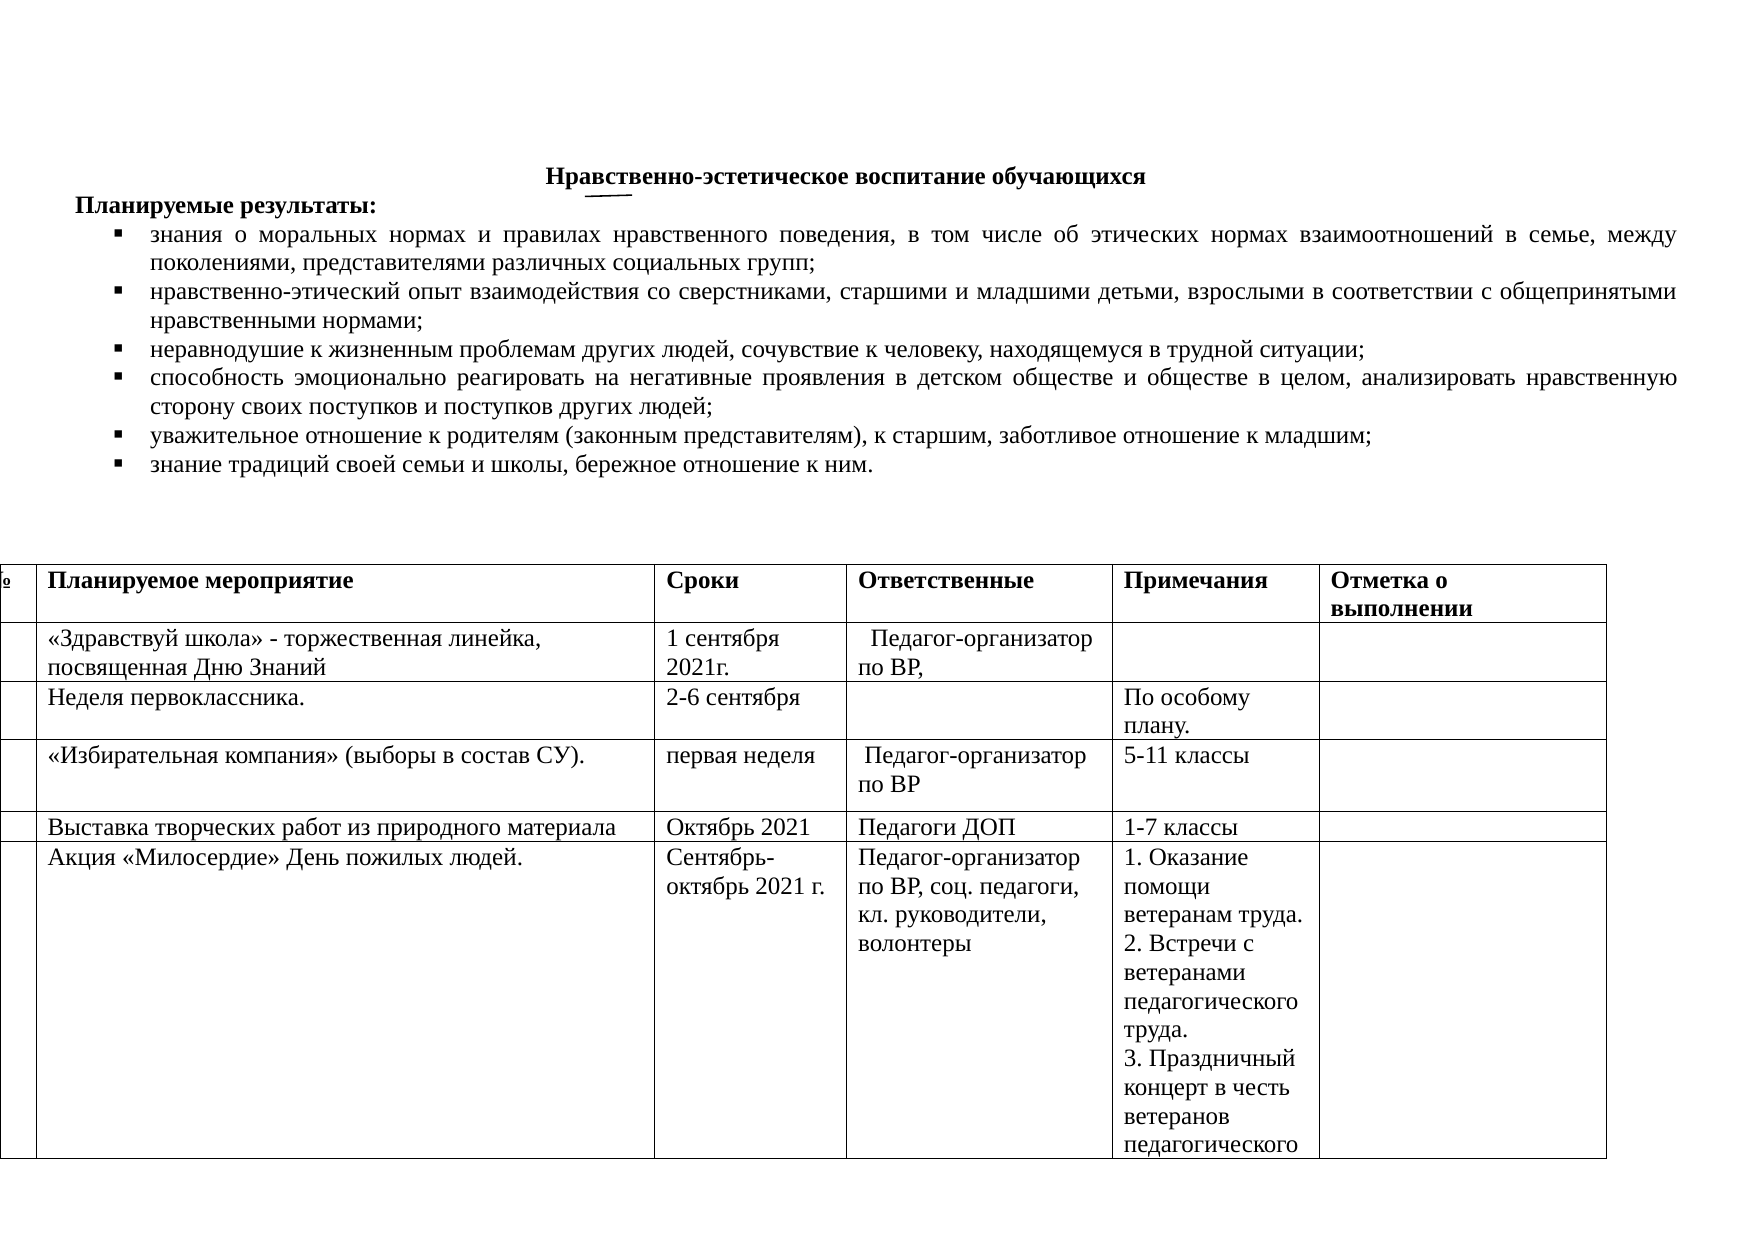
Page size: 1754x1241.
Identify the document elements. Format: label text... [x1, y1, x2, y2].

table_cell 2-6 сентября [655, 682, 846, 739]
table_cell 1 сентября 2021г. [655, 623, 846, 681]
text Планируемые результаты: [75, 190, 1679, 219]
table_cell Акция «Милосердие» День пожилых людей. [37, 842, 654, 1158]
table_cell Педагоги ДОП [847, 812, 1112, 841]
table_cell 4 [1, 740, 36, 811]
table_header Сроки [655, 565, 846, 622]
table_cell [1320, 842, 1606, 1158]
list неравнодушие к жизненным проблемам других людей, сочувствие к человеку, находящемуся в трудной ситуации; [112, 334, 1679, 362]
list уважительное отношение к родителям (законным представителям), к старшим, заботливое отношение к младшим; [112, 420, 1679, 449]
table_cell Неделя первоклассника. [37, 682, 654, 739]
table_cell 6 [1, 842, 36, 1158]
table_cell 1. Оказание помощи ветеранам труда. 2. Встречи с ветеранами педагогического труда. 3. Праздничный концерт в честь ветеранов педагогического [1113, 842, 1319, 1158]
table_cell [1320, 812, 1606, 841]
table_cell [1113, 623, 1319, 681]
table_cell «Здравствуй школа» - торжественная линейка, посвященная Дню Знаний [37, 623, 654, 681]
table_cell Сентябрь-октябрь 2021 г. [655, 842, 846, 1158]
table_header № [1, 565, 36, 622]
table_cell Педагог-организатор по ВР, [847, 623, 1112, 681]
table_cell [1320, 740, 1606, 811]
table_cell [1320, 682, 1606, 739]
table_cell [1320, 623, 1606, 681]
table_cell первая неделя [655, 740, 846, 811]
list способность эмоционально реагировать на негативные проявления в детском обществе и обществе в целом, анализировать нравственную сторону своих поступков и поступков других людей; [112, 362, 1679, 420]
table_cell Выставка творческих работ из природного материала [37, 812, 654, 841]
table_cell Педагог-организатор по ВР [847, 740, 1112, 811]
table_cell «Избирательная компания» (выборы в состав СУ). [37, 740, 654, 811]
table_header Планируемое мероприятие [37, 565, 654, 622]
table_header Ответственные [847, 565, 1112, 622]
table_cell 2 [1, 682, 36, 739]
table_cell 5-11 классы [1113, 740, 1319, 811]
table_cell [1, 812, 36, 841]
text Нравственно-эстетическое воспитание обучающихся [295, 161, 1679, 190]
table_header Отметка о выполнении [1320, 565, 1606, 622]
list знания о моральных нормах и правилах нравственного поведения, в том числе об этических нормах взаимоотношений в семье, между поколениями, представителями различных социальных групп; [112, 219, 1679, 276]
table_cell 1-7 классы [1113, 812, 1319, 841]
table_cell [847, 682, 1112, 739]
table_header Примечания [1113, 565, 1319, 622]
table_cell Педагог-организатор по ВР, соц. педагоги, кл. руководители, волонтеры [847, 842, 1112, 1158]
list нравственно-этический опыт взаимодействия со сверстниками, старшими и младшими детьми, взрослыми в соответствии с общепринятыми нравственными нормами; [112, 276, 1679, 334]
table_cell Октябрь 2021 [655, 812, 846, 841]
list знание традиций своей семьи и школы, бережное отношение к ним. [112, 449, 1679, 477]
table_cell По особому плану. [1113, 682, 1319, 739]
table_cell 1 [1, 623, 36, 681]
